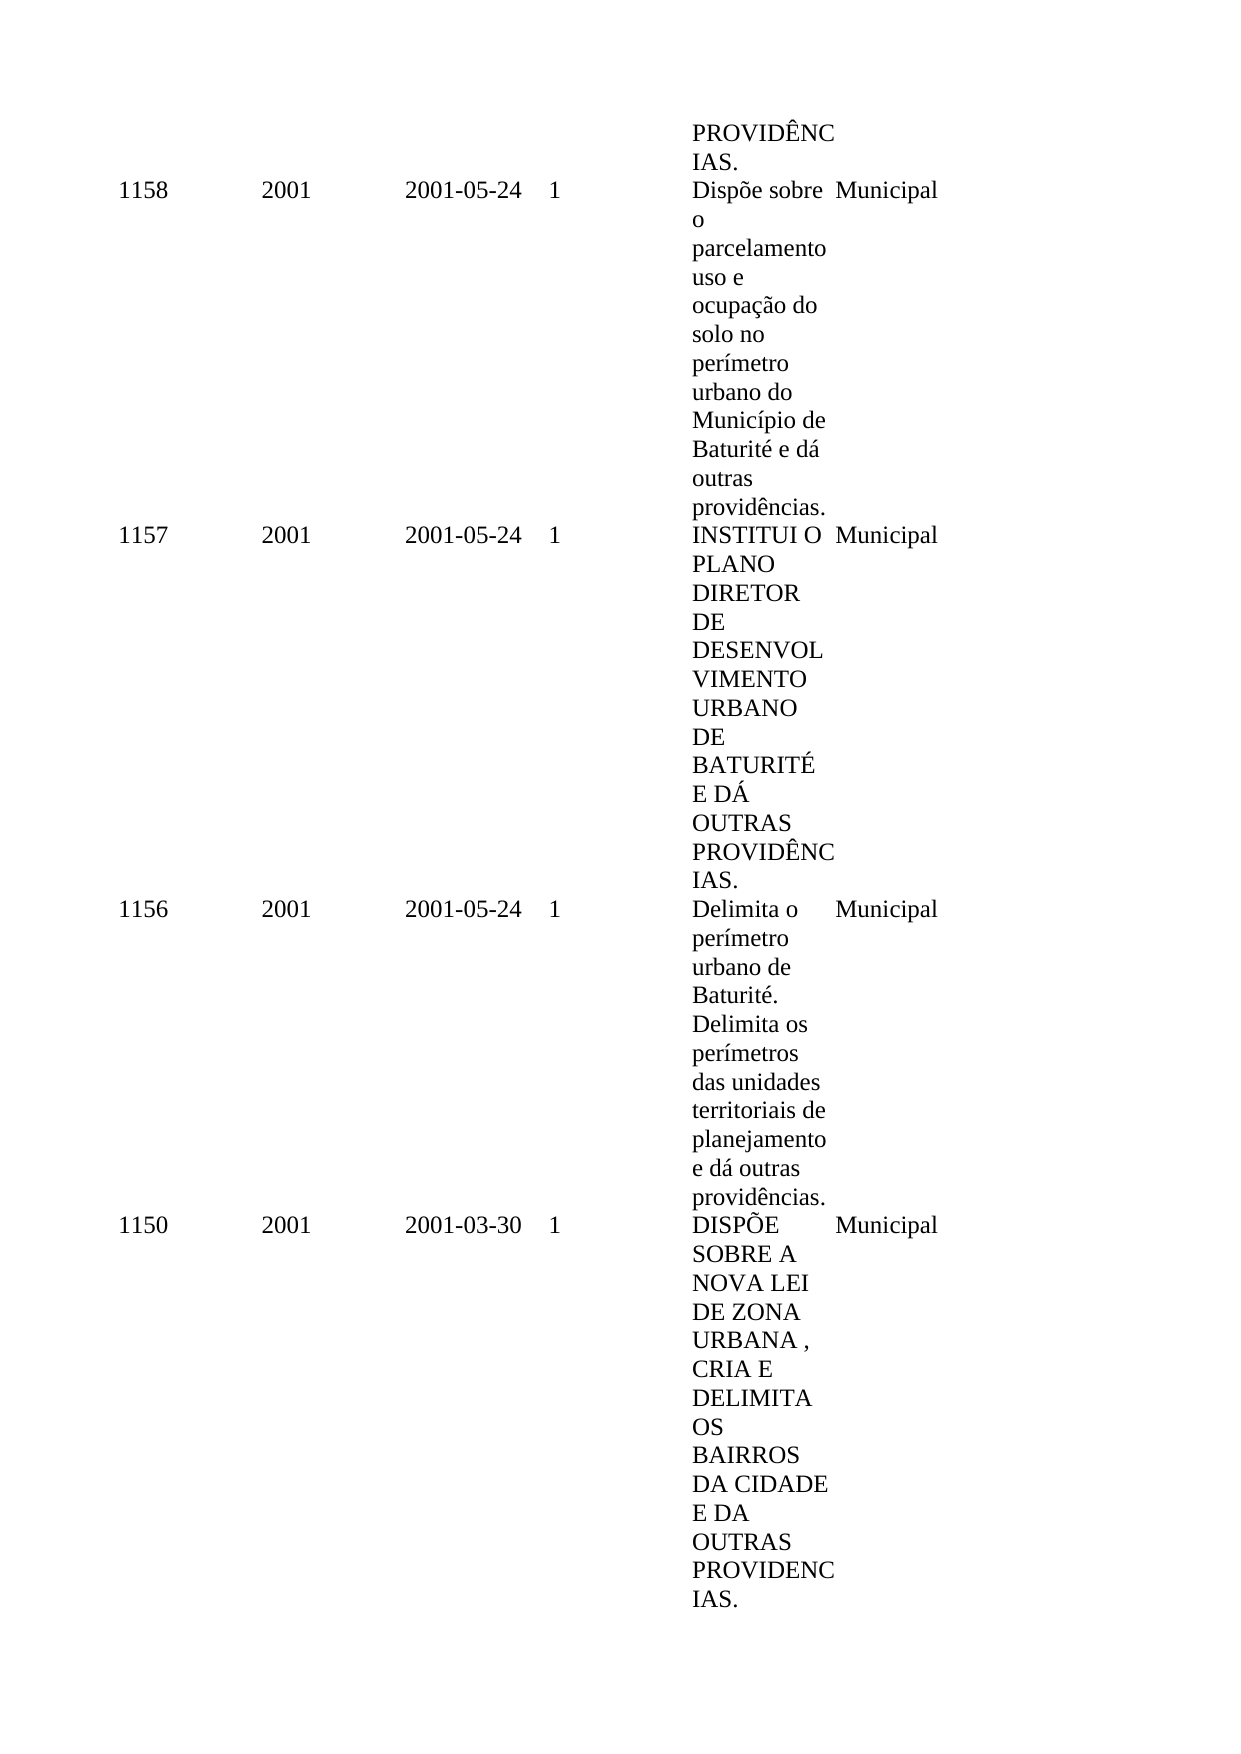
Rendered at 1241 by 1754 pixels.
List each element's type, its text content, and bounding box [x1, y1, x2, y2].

table_cell Dispõe sobre o parcelamento uso e ocupação do solo no perímetro urbano do Município de Baturité e dá outras providências. [692, 176, 835, 521]
table_cell 2001-05-24 [405, 521, 548, 894]
table_cell [261, 118, 405, 176]
table_cell 2001-03-30 [405, 1211, 548, 1613]
table_cell 1156 [118, 894, 261, 1211]
table_cell 1 [548, 176, 692, 521]
table_cell 2001 [261, 176, 405, 521]
table_cell PROVIDÊNCIAS. [692, 118, 835, 176]
table_cell 1157 [118, 521, 261, 894]
table_cell 1158 [118, 176, 261, 521]
table_cell [979, 894, 1122, 1211]
table_cell 1 [548, 894, 692, 1211]
table_cell [979, 118, 1122, 176]
table_cell 2001-05-24 [405, 176, 548, 521]
table_cell [979, 521, 1122, 894]
table_cell [405, 118, 548, 176]
table_cell Municipal [835, 176, 979, 521]
table_cell 2001-05-24 [405, 894, 548, 1211]
table_cell 2001 [261, 521, 405, 894]
table_cell Municipal [835, 894, 979, 1211]
table_cell [548, 118, 692, 176]
table_cell 1 [548, 521, 692, 894]
table_cell 2001 [261, 1211, 405, 1613]
table_cell 1150 [118, 1211, 261, 1613]
table_cell 1 [548, 1211, 692, 1613]
table_cell Delimita o perímetro urbano de Baturité. Delimita os perímetros das unidades territoriais de planejamento e dá outras providências. [692, 894, 835, 1211]
table_cell Municipal [835, 1211, 979, 1613]
table_cell [979, 176, 1122, 521]
table_cell DISPÕE SOBRE A NOVA LEI DE ZONA URBANA , CRIA E DELIMITA OS BAIRROS DA CIDADE E DA OUTRAS PROVIDENCIAS. [692, 1211, 835, 1613]
table_cell Municipal [835, 521, 979, 894]
table_cell [835, 118, 979, 176]
table_cell [979, 1211, 1122, 1613]
table_cell INSTITUI O PLANO DIRETOR DE DESENVOLVIMENTO URBANO DE BATURITÉ E DÁ OUTRAS PROVIDÊNCIAS. [692, 521, 835, 894]
table_cell 2001 [261, 894, 405, 1211]
table_cell [118, 118, 261, 176]
